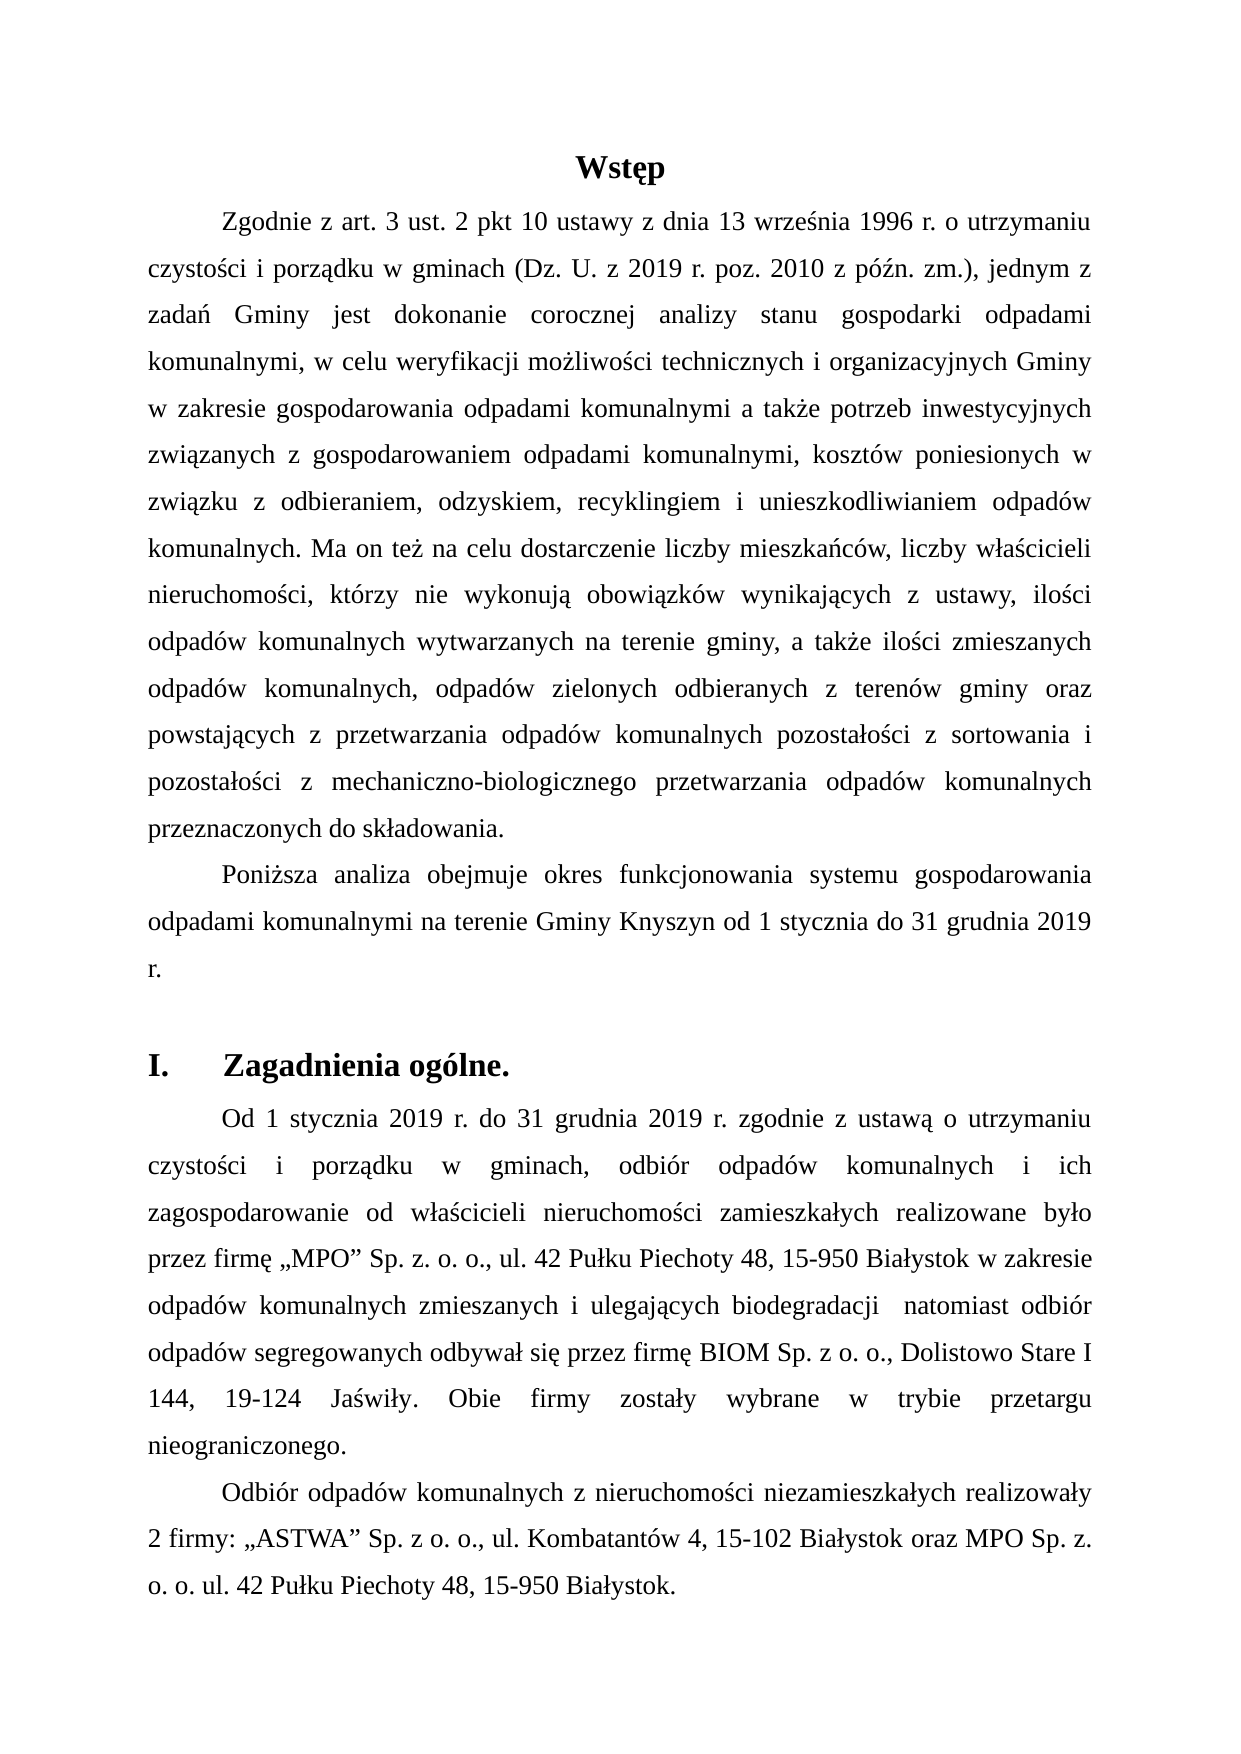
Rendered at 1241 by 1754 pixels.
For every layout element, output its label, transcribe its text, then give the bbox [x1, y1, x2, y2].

text Od 1 stycznia 2019 r. do 31 grudnia 2019 r. zgodnie z ustawą o utrzymaniu czystości i porządku w gminach, odbiór odpadów komunalnych i ich zagospodarowanie od właścicieli nieruchomości zamieszkałych realizowane było przez firmę „MPO” Sp. z. o. o., ul. 42 Pułku Piechoty 48, 15-950 Białystok w zakresie odpadów komunalnych zmieszanych i ulegających biodegradacji natomiast odbiór odpadów segregowanych odbywał się przez firmę BIOM Sp. z o. o., Dolistowo Stare I 144, 19-124 Jaświły. Obie firmy zostały wybrane w trybie przetargu nieograniczonego. [148, 1103, 1093, 1460]
list Zagadnienia ogólne. [148, 1045, 1093, 1083]
list Zgodnie z art. 3 ust. 2 pkt 10 ustawy z dnia 13 września 1996 r. o utrzymaniu czystości i porządku w gminach (Dz. U. z 2019 r. poz. 2010 z późn. zm.), jednym z zadań Gminy jest dokonanie corocznej analizy stanu gospodarki odpadami komunalnymi, w celu weryfikacji możliwości technicznych i organizacyjnych Gminy w zakresie gospodarowania odpadami komunalnymi a także potrzeb inwestycyjnych związanych z gospodarowaniem odpadami komunalnymi, kosztów poniesionych w związku z odbieraniem, odzyskiem, recyklingiem i unieszkodliwianiem odpadów komunalnych. Ma on też na celu dostarczenie liczby mieszkańców, liczby właścicieli nieruchomości, którzy nie wykonują obowiązków wynikających z ustawy, ilości odpadów komunalnych wytwarzanych na terenie gminy, a także ilości zmieszanych odpadów komunalnych, odpadów zielonych odbieranych z terenów gminy oraz powstających z przetwarzania odpadów komunalnych pozostałości z sortowania i pozostałości z mechaniczno-biologicznego przetwarzania odpadów komunalnych przeznaczonych do składowania. [148, 205, 1093, 843]
text Odbiór odpadów komunalnych z nieruchomości niezamieszkałych realizowały 2 firmy: „ASTWA” Sp. z o. o., ul. Kombatantów 4, 15-102 Białystok oraz MPO Sp. z. o. o. ul. 42 Pułku Piechoty 48, 15-950 Białystok. [148, 1476, 1093, 1600]
list Poniższa analiza obejmuje okres funkcjonowania systemu gospodarowania odpadami komunalnymi na terenie Gminy Knyszyn od 1 stycznia do 31 grudnia 2019 r. [148, 858, 1093, 983]
text Wstęp [148, 148, 1093, 186]
